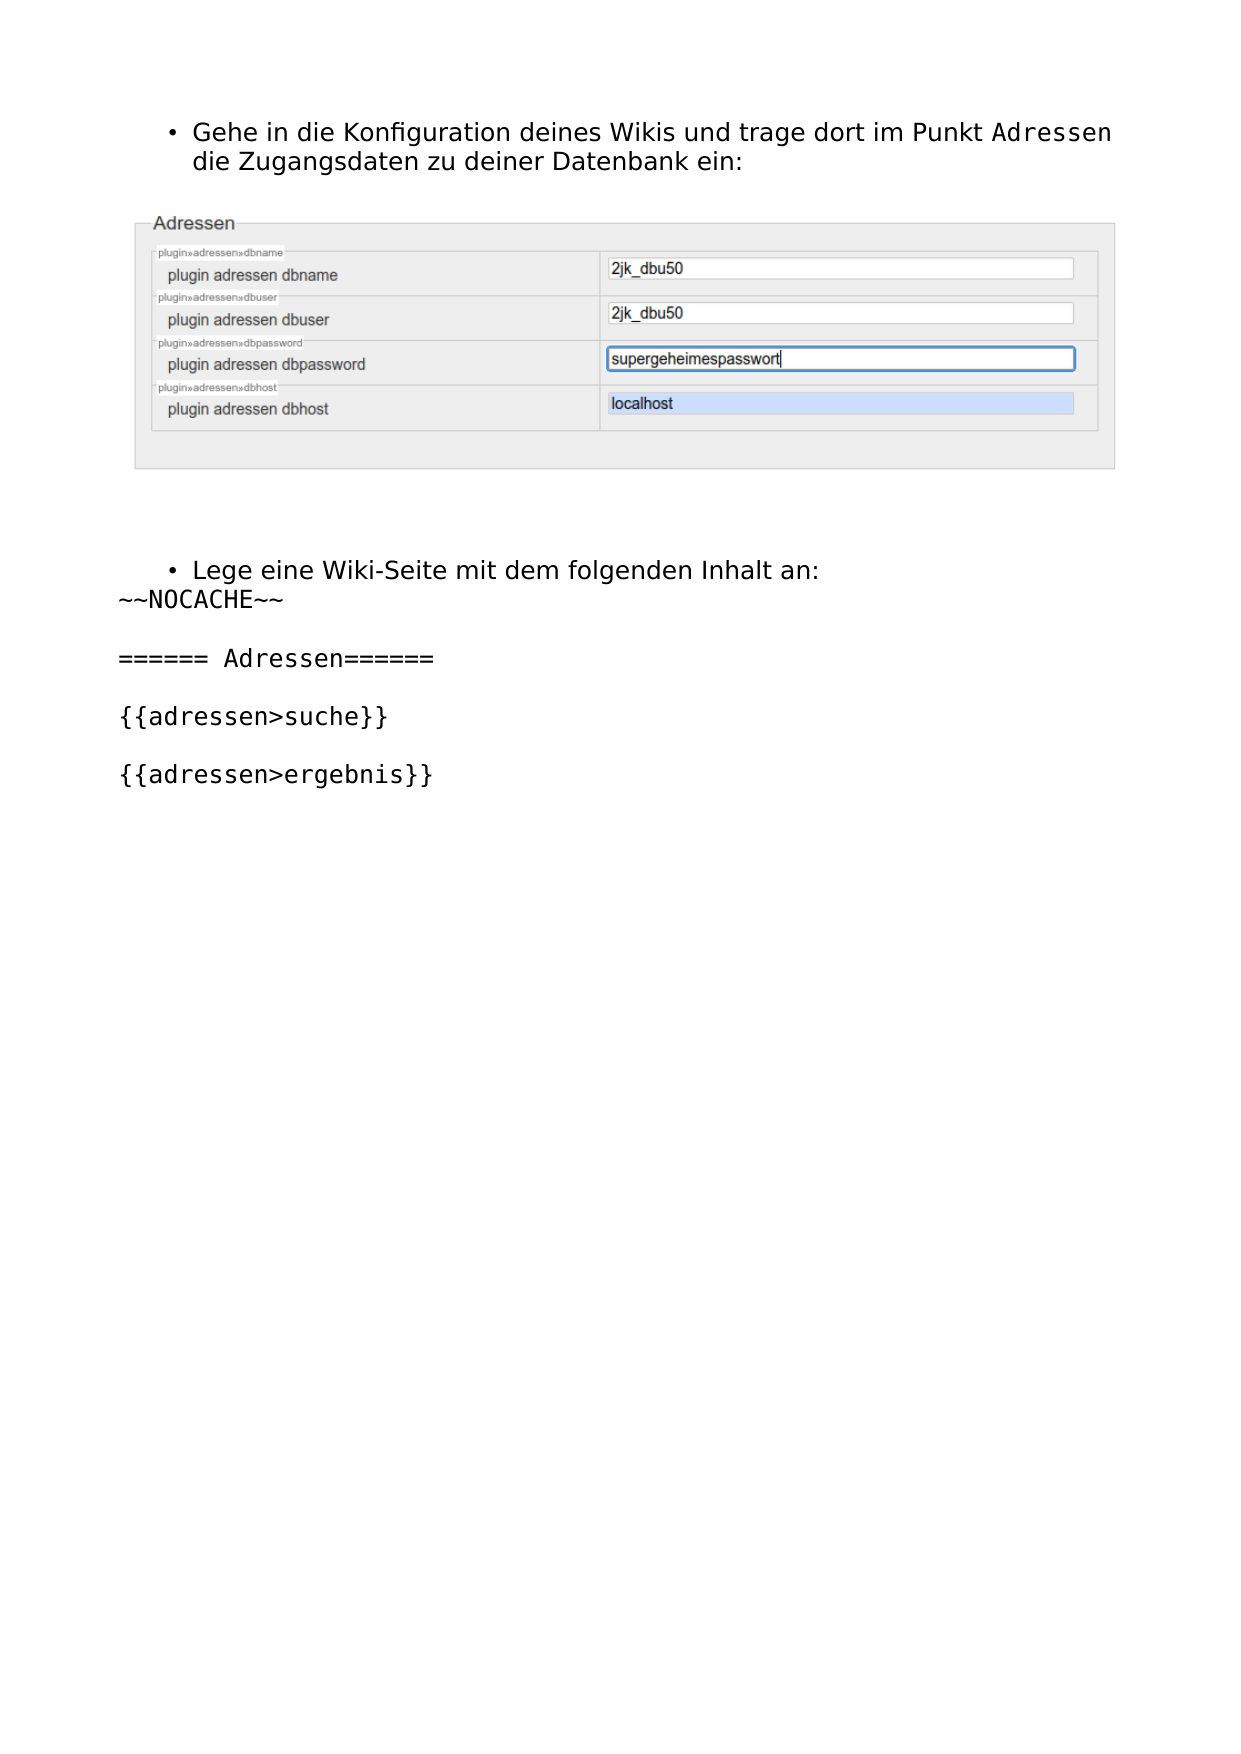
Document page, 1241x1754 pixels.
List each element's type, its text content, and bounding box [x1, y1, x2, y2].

text ~~NOCACHE~~ ====== Adressen====== {{adressen>suche}} {{adressen>ergebnis}} [118, 585, 1122, 819]
list Lege eine Wiki-Seite mit dem folgenden Inhalt an: [177, 556, 1122, 585]
picture [118, 206, 1123, 486]
list Gehe in die Konfiguration deines Wikis und trage dort im Punkt Adressen die Zugangsdaten zu deiner Datenbank ein: [177, 118, 1122, 176]
